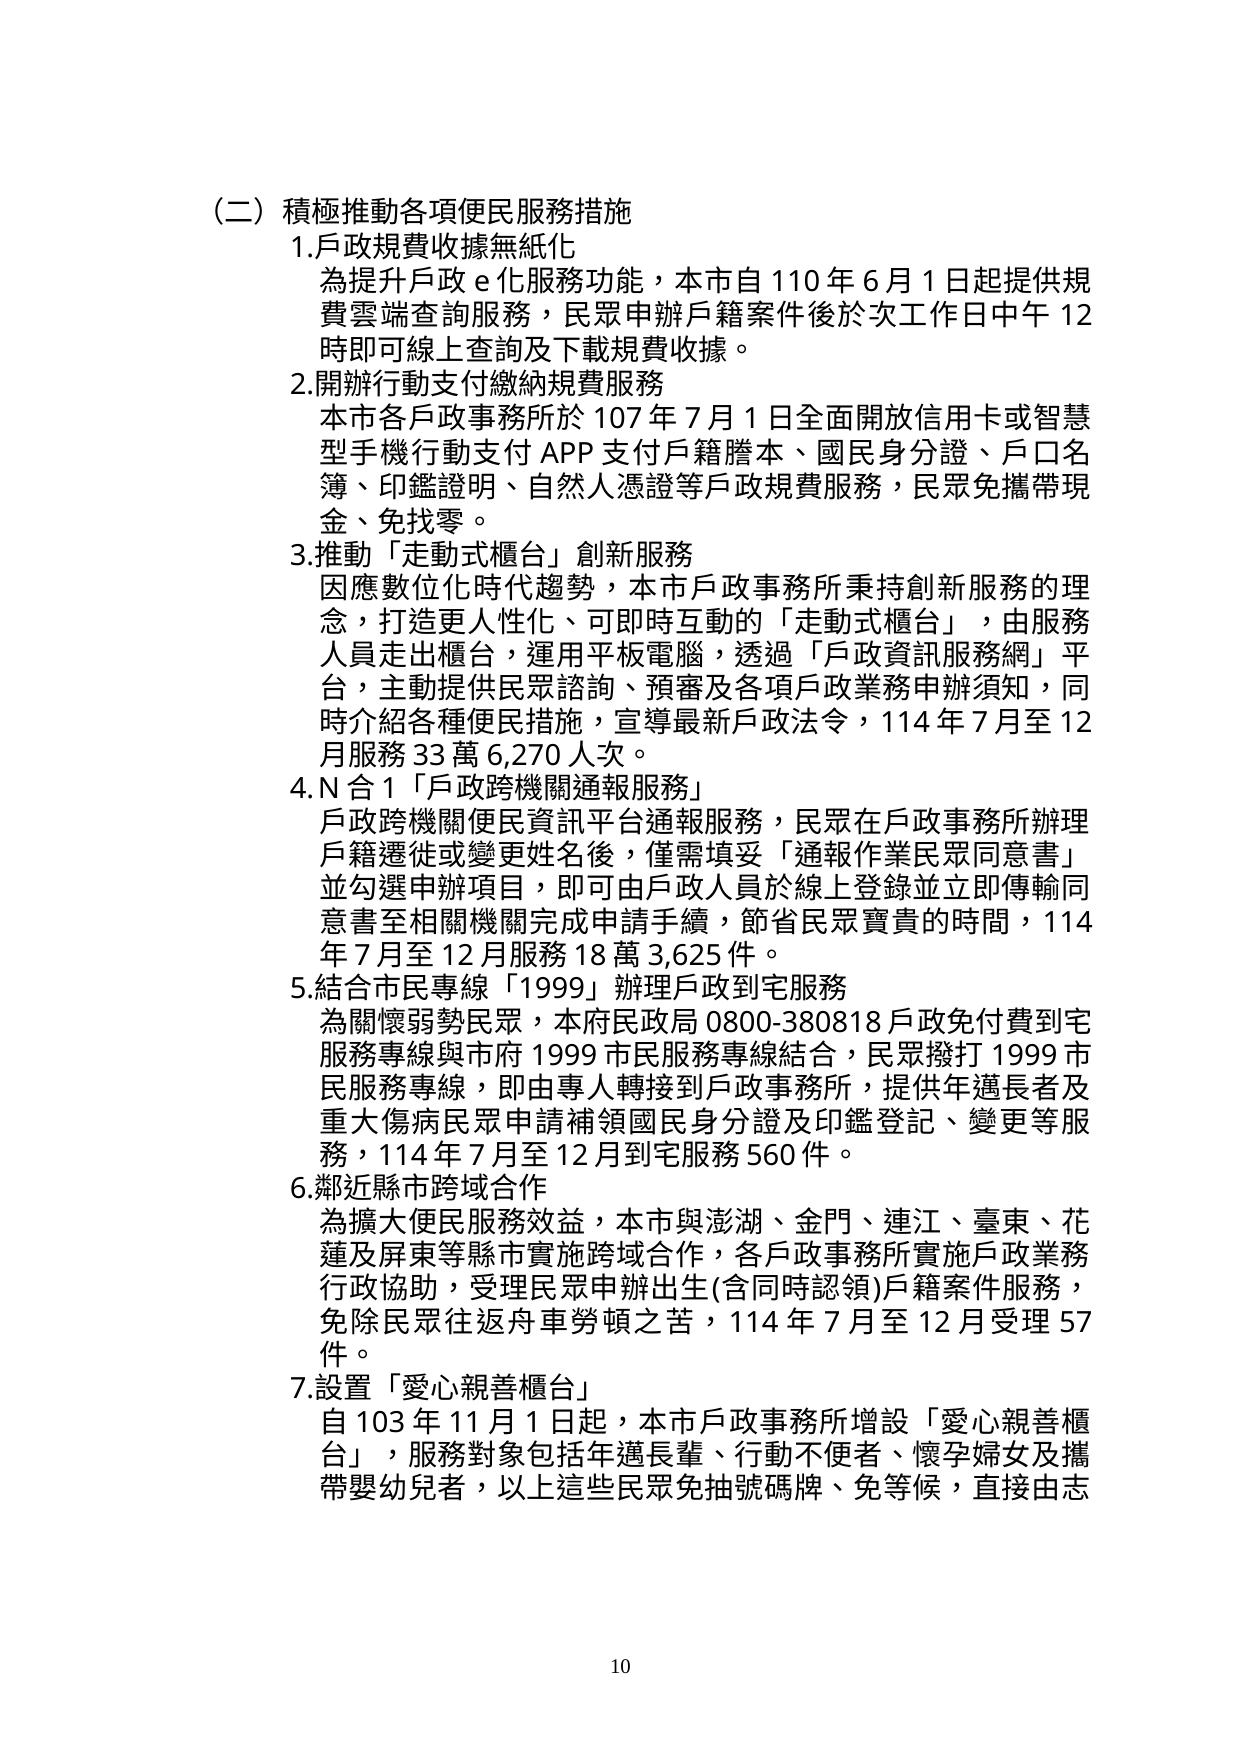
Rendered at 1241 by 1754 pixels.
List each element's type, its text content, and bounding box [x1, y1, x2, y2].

text 6.鄰近縣市跨域合作 [289, 1172, 1092, 1206]
text 本市各戶政事務所於107年7月1日全面開放信用卡或智慧型手機行動支付APP支付戶籍謄本、國民身分證、戶口名簿、印鑑證明、自然人憑證等戶政規費服務，民眾免攜帶現金、免找零。 [319, 401, 1092, 539]
text 因應數位化時代趨勢，本市戶政事務所秉持創新服務的理念，打造更人性化、可即時互動的「走動式櫃台」，由服務人員走出櫃台，運用平板電腦，透過「戶政資訊服務網」平台，主動提供民眾諮詢、預審及各項戶政業務申辦須知，同時介紹各種便民措施，宣導最新戶政法令，114年7月至12月服務33萬6,270人次。 [319, 572, 1092, 772]
text 為關懷弱勢民眾，本府民政局0800-380818戶政免付費到宅服務專線與市府1999市民服務專線結合，民眾撥打1999市民服務專線，即由專人轉接到戶政事務所，提供年邁長者及重大傷病民眾申請補領國民身分證及印鑑登記、變更等服務，114年7月至12月到宅服務560件。 [319, 1006, 1092, 1172]
text （二）積極推動各項便民服務措施 [195, 195, 1092, 229]
text 1.戶政規費收據無紙化 [289, 229, 1092, 264]
text 戶政跨機關便民資訊平台通報服務，民眾在戶政事務所辦理戶籍遷徙或變更姓名後，僅需填妥「通報作業民眾同意書」並勾選申辦項目，即可由戶政人員於線上登錄並立即傳輸同意書至相關機關完成申請手續，節省民眾寶貴的時間，114年7月至12月服務18萬3,625件。 [319, 806, 1092, 972]
text 2.開辦行動支付繳納規費服務 [289, 367, 1092, 401]
text 4. N合1「戶政跨機關通報服務」 [289, 772, 1092, 806]
text 3.推動「走動式櫃台」創新服務 [289, 539, 1092, 572]
text 7.設置「愛心親善櫃台」 [289, 1372, 1092, 1406]
text 為提升戶政e化服務功能，本市自110年6月1日起提供規費雲端查詢服務，民眾申辦戶籍案件後於次工作日中午12時即可線上查詢及下載規費收據。 [319, 264, 1092, 367]
text 自103年11月1日起，本市戶政事務所增設「愛心親善櫃台」，服務對象包括年邁長輩、行動不便者、懷孕婦女及攜帶嬰幼兒者，以上這些民眾免抽號碼牌、免等候，直接由志 [319, 1406, 1092, 1506]
text 為擴大便民服務效益，本市與澎湖、金門、連江、臺東、花蓮及屏東等縣市實施跨域合作，各戶政事務所實施戶政業務行政協助，受理民眾申辦出生(含同時認領)戶籍案件服務，免除民眾往返舟車勞頓之苦，114年7月至12月受理57件。 [319, 1206, 1092, 1372]
text 5.結合市民專線「1999」辦理戶政到宅服務 [289, 972, 1092, 1006]
